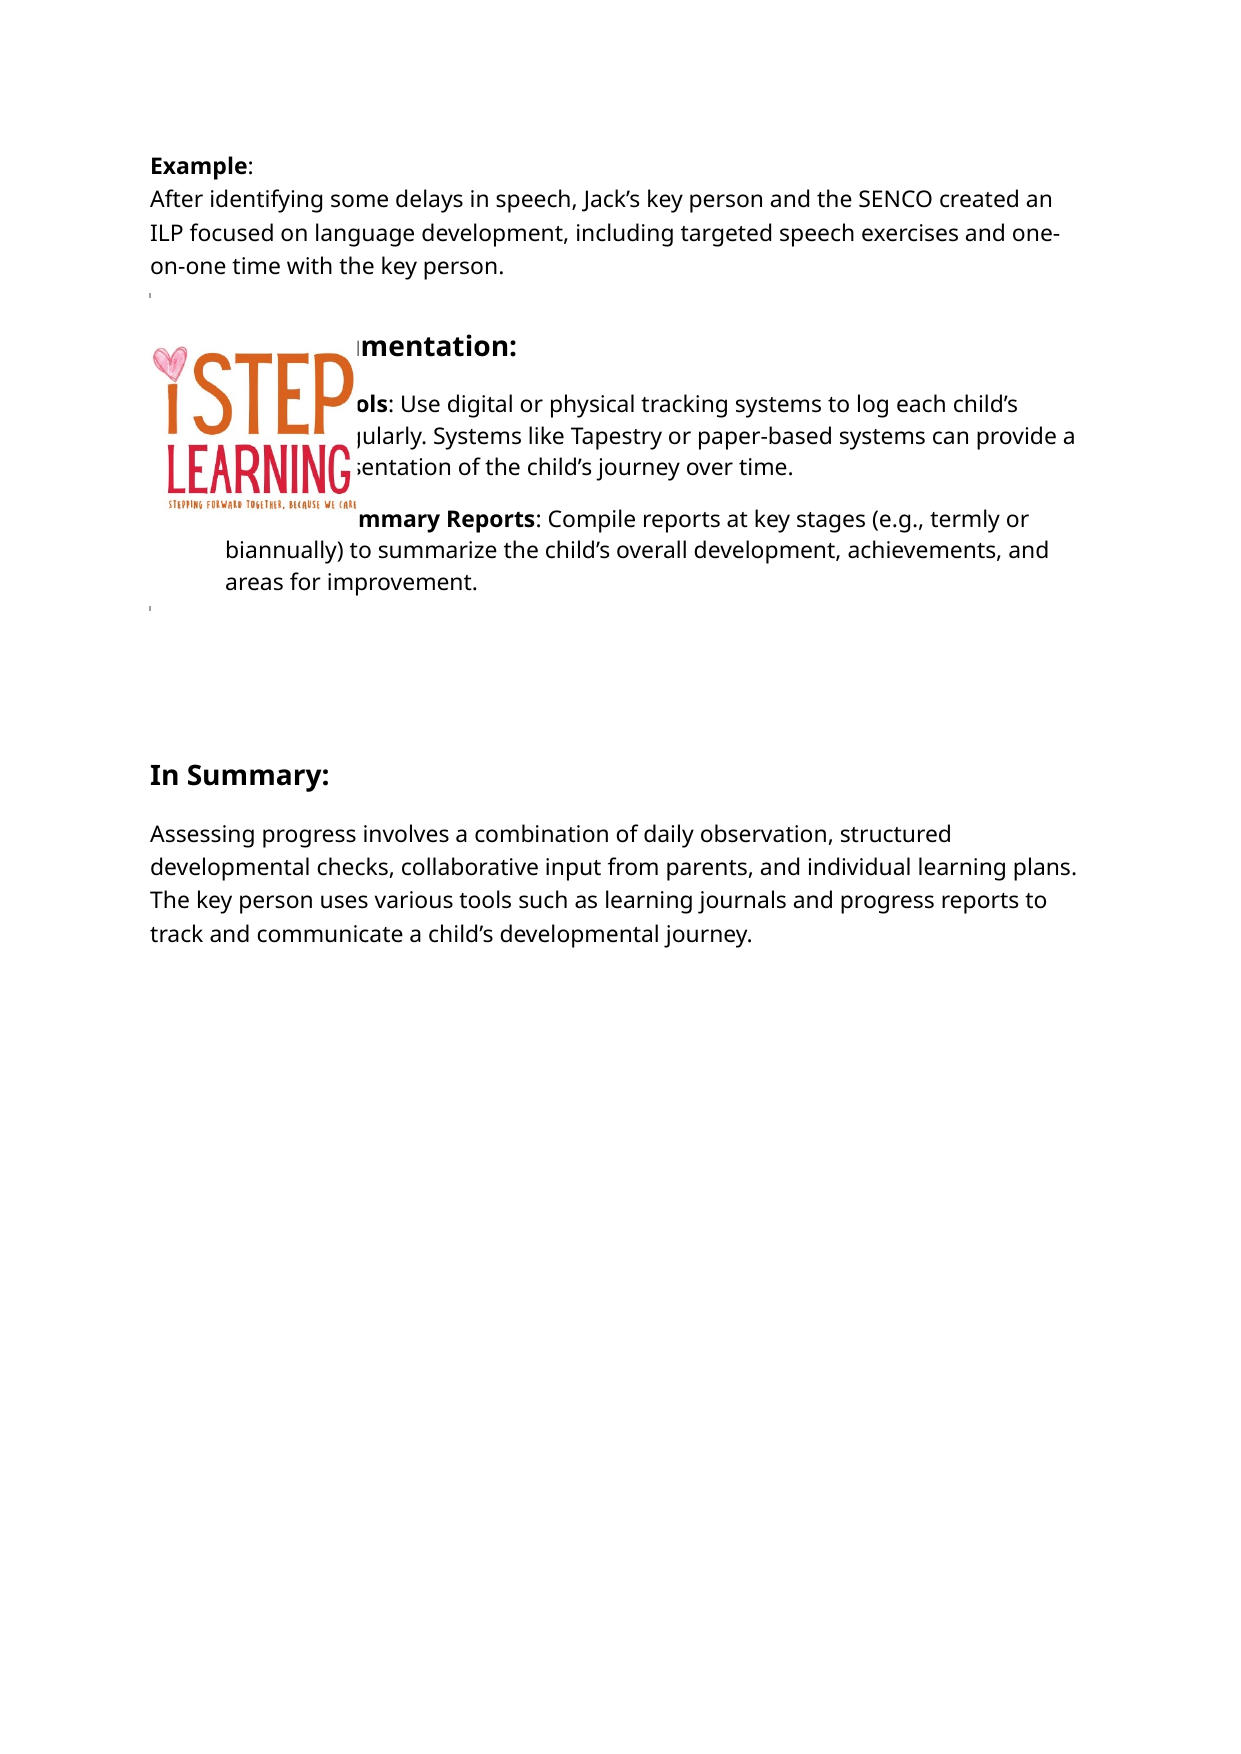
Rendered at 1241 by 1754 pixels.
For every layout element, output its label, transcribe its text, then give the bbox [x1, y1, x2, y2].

list Tracking Tools: Use digital or physical tracking systems to log each child’s progress regularly. Systems like Tapestry or paper-based systems can provide a visual representation of the child’s journey over time. [358, 388, 1090, 482]
subtitle In Summary: [150, 756, 1090, 794]
list Progress Summary Reports: Compile reports at key stages (e.g., termly or biannually) to summarize the child’s overall development, achievements, and areas for improvement. [187, 503, 1090, 597]
text Example: After identifying some delays in speech, Jack’s key person and the SENCO created an ILP focused on language development, including targeted speech exercises and one-on-one time with the key person. [150, 150, 1090, 282]
subtitle Tools and Documentation: [358, 327, 1090, 365]
text Assessing progress involves a combination of daily observation, structured developmental checks, collaborative input from parents, and individual learning plans. The key person uses various tools such as learning journals and progress reports to track and communicate a child’s developmental journey. [150, 817, 1090, 949]
